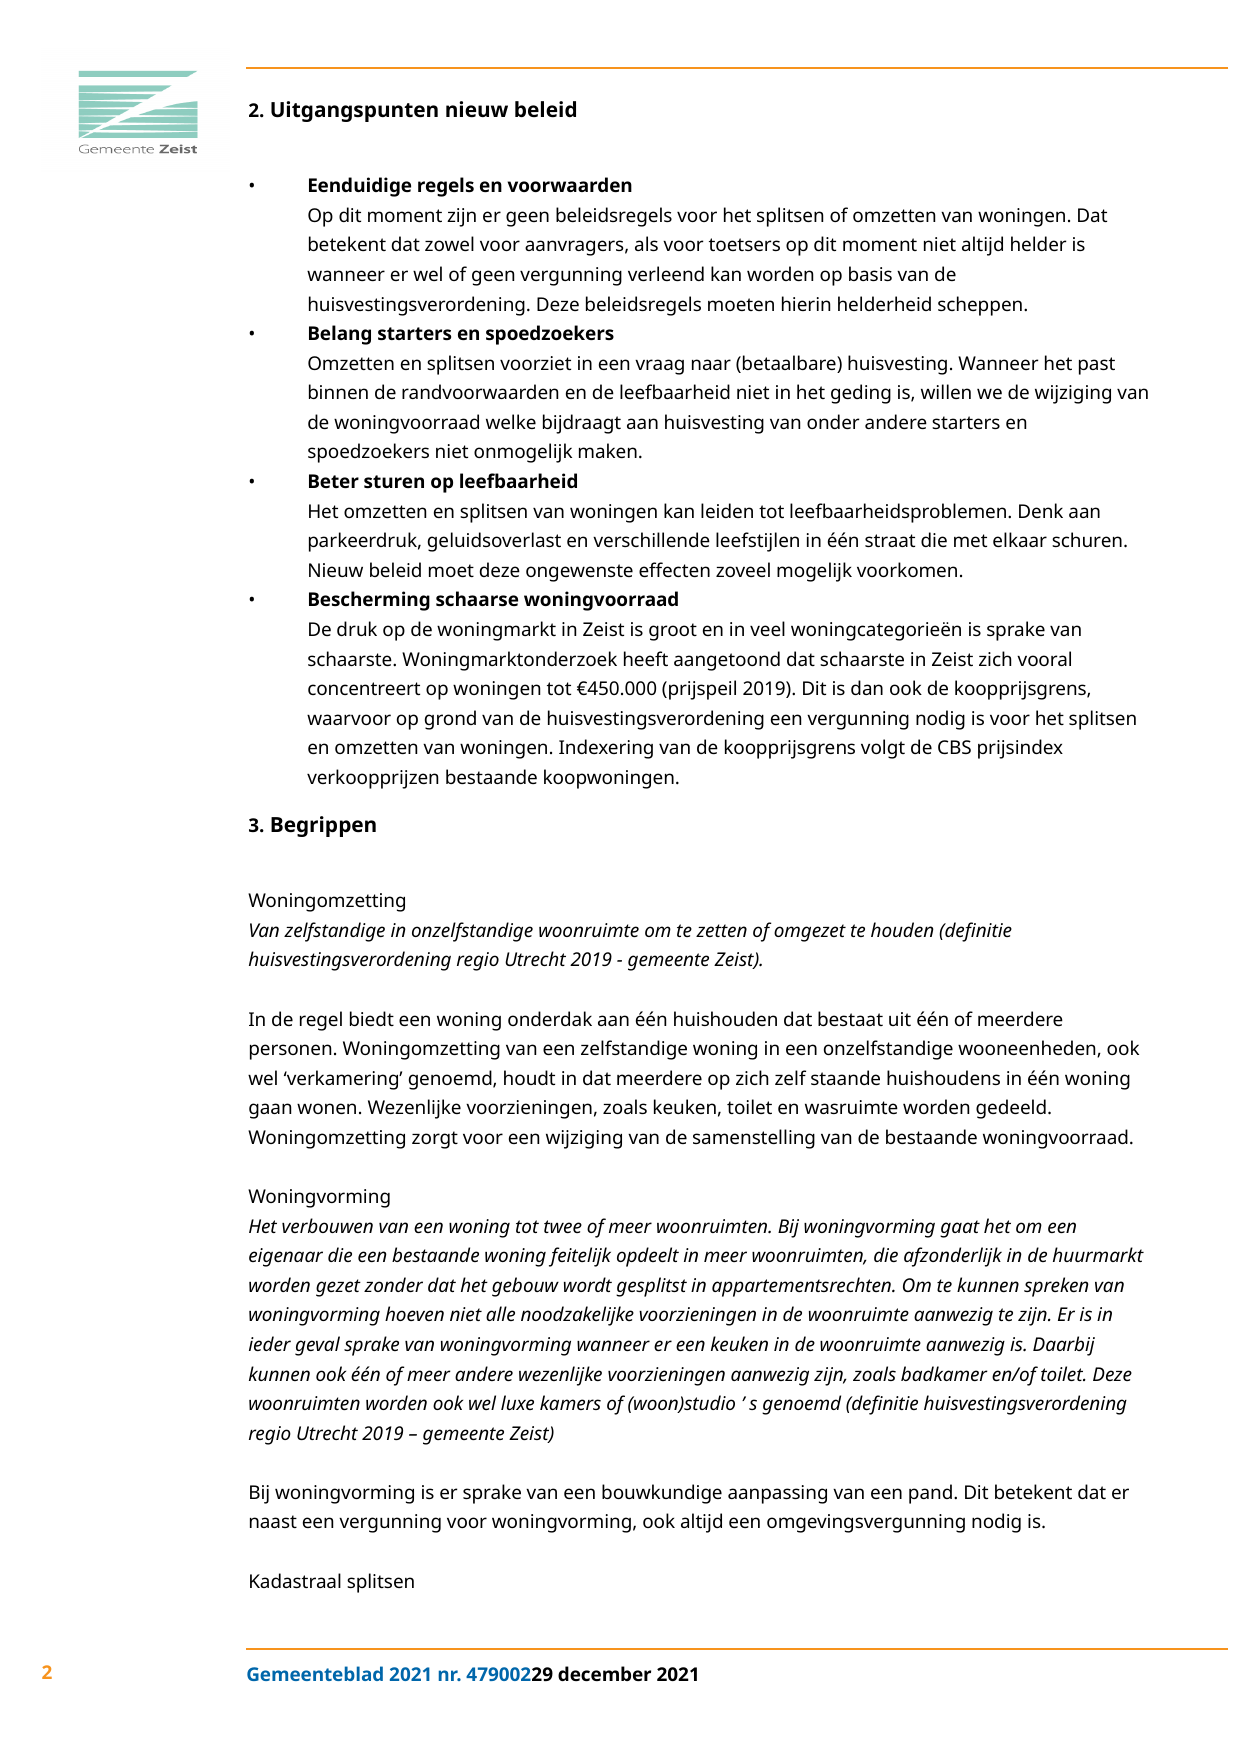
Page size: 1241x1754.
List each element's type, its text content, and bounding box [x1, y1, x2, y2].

text Woningomzetting [248, 887, 1152, 913]
picture [41, 47, 231, 172]
text Bij woningvorming is er sprake van een bouwkundige aanpassing van een pand. Dit betekent dat er naast een vergunning voor woningvorming, ook altijd een omgevingsvergunning nodig is. [248, 1479, 1152, 1534]
list Het omzetten en splitsen van woningen kan leiden tot leefbaarheidsproblemen. Denk aan parkeerdruk, geluidsoverlast en verschillende leefstijlen in één straat die met elkaar schuren. Nieuw beleid moet deze ongewenste effecten zoveel mogelijk voorkomen. [248, 498, 1152, 583]
text In de regel biedt een woning onderdak aan één huishouden dat bestaat uit één of meerdere personen. Woningomzetting van een zelfstandige woning in een onzelfstandige wooneenheden, ook wel ‘verkamering’ genoemd, houdt in dat meerdere op zich zelf staande huishoudens in één woning gaan wonen. Wezenlijke voorzieningen, zoals keuken, toilet en wasruimte worden gedeeld. Woningomzetting zorgt voor een wijziging van de samenstelling van de bestaande woningvoorraad. [248, 1006, 1152, 1150]
list Op dit moment zijn er geen beleidsregels voor het splitsen of omzetten van woningen. Dat betekent dat zowel voor aanvragers, als voor toetsers op dit moment niet altijd helder is wanneer er wel of geen vergunning verleend kan worden op basis van de huisvestingsverordening. Deze beleidsregels moeten hierin helderheid scheppen. [248, 202, 1152, 317]
list Bescherming schaarse woningvoorraad [248, 587, 1152, 612]
text 2. Uitgangspunten nieuw beleid [248, 95, 1152, 123]
text Het verbouwen van een woning tot twee of meer woonruimten. Bij woningvorming gaat het om een eigenaar die een bestaande woning feitelijk opdeelt in meer woonruimten, die afzonderlijk in de huurmarkt worden gezet zonder dat het gebouw wordt gesplitst in appartementsrechten. Om te kunnen spreken van woningvorming hoeven niet alle noodzakelijke voorzieningen in de woonruimte aanwezig te zijn. Er is in ieder geval sprake van woningvorming wanneer er een keuken in de woonruimte aanwezig is. Daarbij kunnen ook één of meer andere wezenlijke voorzieningen aanwezig zijn, zoals badkamer en/of toilet. Deze woonruimten worden ook wel luxe kamers of (woon)studio ’ s genoemd (definitie huisvestingsverordening regio Utrecht 2019 – gemeente Zeist) [248, 1213, 1152, 1446]
text Kadastraal splitsen [248, 1568, 1152, 1594]
text Woningvorming [248, 1183, 1152, 1209]
list Omzetten en splitsen voorziet in een vraag naar (betaalbare) huisvesting. Wanneer het past binnen de randvoorwaarden en de leefbaarheid niet in het geding is, willen we de wijziging van de woningvoorraad welke bijdraagt aan huisvesting van onder andere starters en spoedzoekers niet onmogelijk maken. [248, 350, 1152, 464]
list Eenduidige regels en voorwaarden [248, 172, 1152, 198]
list Beter sturen op leefbaarheid [248, 468, 1152, 494]
text Van zelfstandige in onzelfstandige woonruimte om te zetten of omgezet te houden (definitie huisvestingsverordening regio Utrecht 2019 - gemeente Zeist). [248, 917, 1152, 972]
list De druk op de woningmarkt in Zeist is groot en in veel woningcategorieën is sprake van schaarste. Woningmarktonderzoek heeft aangetoond dat schaarste in Zeist zich vooral concentreert op woningen tot €450.000 (prijspeil 2019). Dit is dan ook de koopprijsgrens, waarvoor op grond van de huisvestingsverordening een vergunning nodig is voor het splitsen en omzetten van woningen. Indexering van de koopprijsgrens volgt de CBS prijsindex verkoopprijzen bestaande koopwoningen. [248, 616, 1152, 790]
text 3. Begrippen [248, 810, 1152, 838]
list Belang starters en spoedzoekers [248, 320, 1152, 346]
